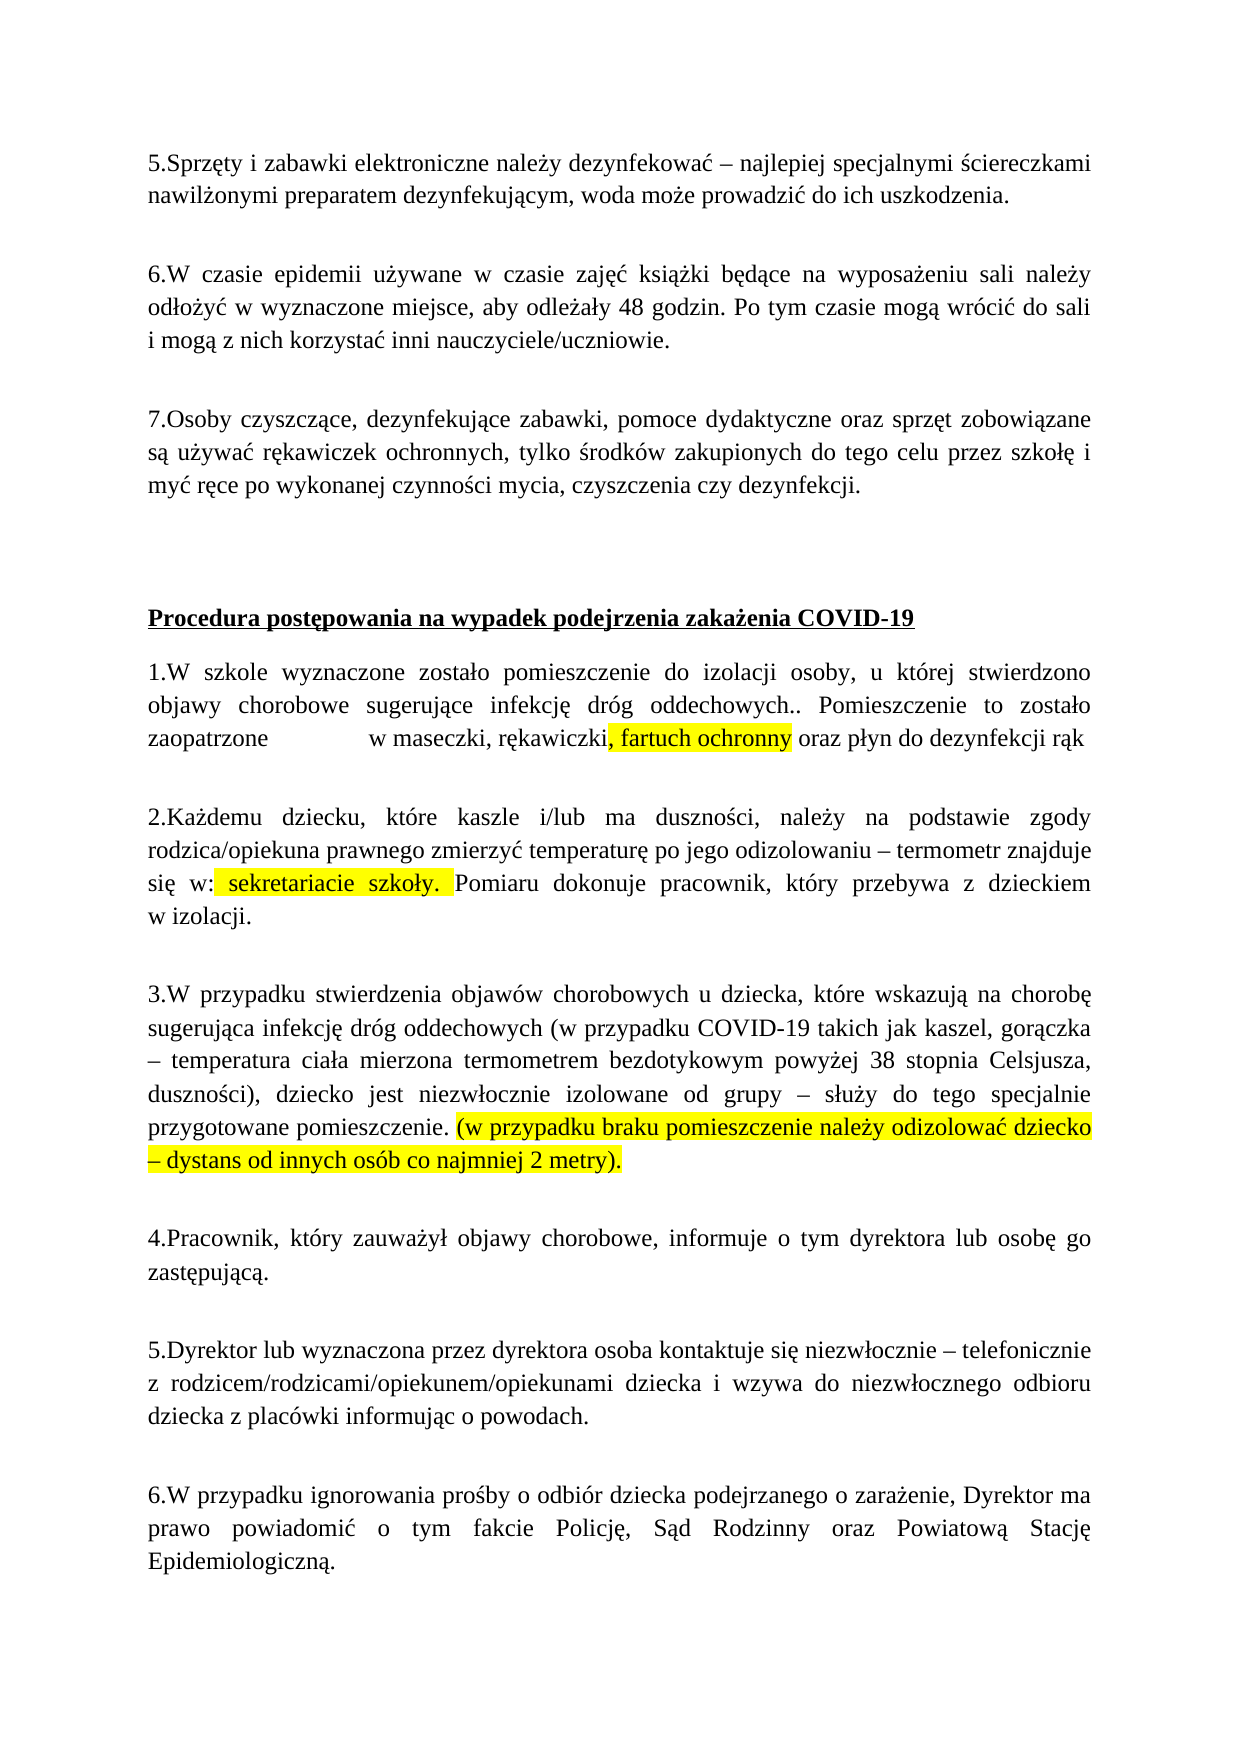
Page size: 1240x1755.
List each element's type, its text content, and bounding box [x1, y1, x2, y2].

text 4.Pracownik, który zauważył objawy chorobowe, informuje o tym dyrektora lub osobę go zastępującą. [148, 1223, 1092, 1285]
text Procedura postępowania na wypadek podejrzenia zakażenia COVID-19 [148, 603, 1092, 632]
text 5.Dyrektor lub wyznaczona przez dyrektora osoba kontaktuje się niezwłocznie – telefonicznie z rodzicem/rodzicami/opiekunem/opiekunami dziecka i wzywa do niezwłocznego odbioru dziecka z placówki informując o powodach. [148, 1335, 1092, 1430]
text 7.Osoby czyszczące, dezynfekujące zabawki, pomoce dydaktyczne oraz sprzęt zobowiązane są używać rękawiczek ochronnych, tylko środków zakupionych do tego celu przez szkołę i myć ręce po wykonanej czynności mycia, czyszczenia czy dezynfekcji. [148, 404, 1092, 499]
text 1.W szkole wyznaczone zostało pomieszczenie do izolacji osoby, u której stwierdzono objawy chorobowe sugerujące infekcję dróg oddechowych.. Pomieszczenie to zostało zaopatrzone w maseczki, rękawiczki, fartuch ochronny oraz płyn do dezynfekcji rąk [148, 657, 1092, 752]
text 2.Każdemu dziecku, które kaszle i/lub ma duszności, należy na podstawie zgody rodzica/opiekuna prawnego zmierzyć temperaturę po jego odizolowaniu – termometr znajduje się w: sekretariacie szkoły. Pomiaru dokonuje pracownik, który przebywa z dzieckiem w izolacji. [148, 802, 1092, 929]
text 6.W czasie epidemii używane w czasie zajęć książki będące na wyposażeniu sali należy odłożyć w wyznaczone miejsce, aby odleżały 48 godzin. Po tym czasie mogą wrócić do sali i mogą z nich korzystać inni nauczyciele/uczniowie. [148, 259, 1092, 354]
text 6.W przypadku ignorowania prośby o odbiór dziecka podejrzanego o zarażenie, Dyrektor ma prawo powiadomić o tym fakcie Policję, Sąd Rodzinny oraz Powiatową Stację Epidemiologiczną. [148, 1480, 1092, 1575]
text 5.Sprzęty i zabawki elektroniczne należy dezynfekować – najlepiej specjalnymi ściereczkami nawilżonymi preparatem dezynfekującym, woda może prowadzić do ich uszkodzenia. [148, 148, 1092, 209]
text 3.W przypadku stwierdzenia objawów chorobowych u dziecka, które wskazują na chorobę sugerująca infekcję dróg oddechowych (w przypadku COVID-19 takich jak kaszel, gorączka – temperatura ciała mierzona termometrem bezdotykowym powyżej 38 stopnia Celsjusza, duszności), dziecko jest niezwłocznie izolowane od grupy – służy do tego specjalnie przygotowane pomieszczenie. (w przypadku braku pomieszczenie należy odizolować dziecko – dystans od innych osób co najmniej 2 metry). [148, 979, 1092, 1173]
